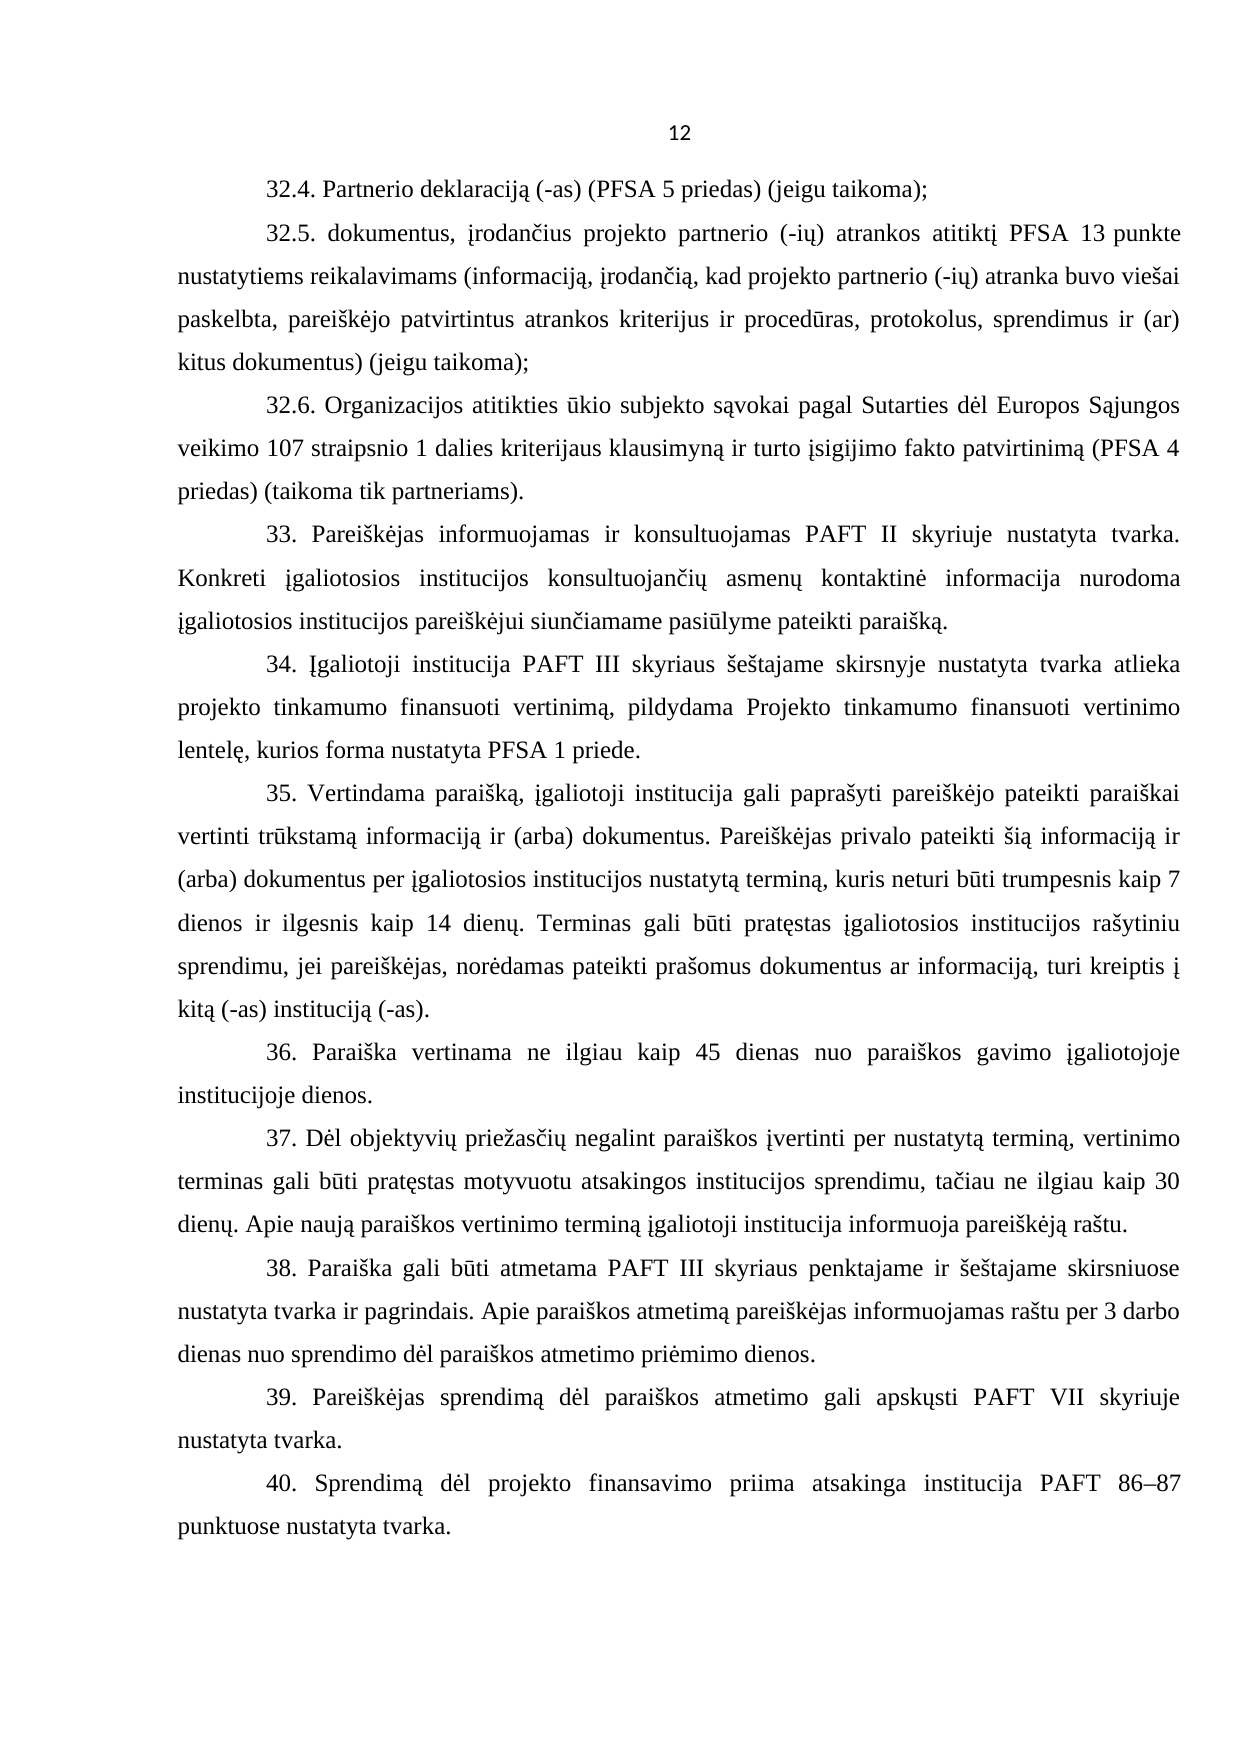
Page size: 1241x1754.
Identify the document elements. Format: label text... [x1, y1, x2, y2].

text 37. Dėl objektyvių priežasčių negalint paraiškos įvertinti per nustatytą terminą, vertinimo terminas gali būti pratęstas motyvuotu atsakingos institucijos sprendimu, tačiau ne ilgiau kaip 30 dienų. Apie naują paraiškos vertinimo terminą įgaliotoji institucija informuoja pareiškėją raštu. [177, 1123, 1181, 1238]
text 32.5. dokumentus, įrodančius projekto partnerio (-ių) atrankos atitiktį PFSA 13 punkte nustatytiems reikalavimams (informaciją, įrodančią, kad projekto partnerio (-ių) atranka buvo viešai paskelbta, pareiškėjo patvirtintus atrankos kriterijus ir procedūras, protokolus, sprendimus ir (ar) kitus dokumentus) (jeigu taikoma); [177, 218, 1181, 376]
text 32.6. Organizacijos atitikties ūkio subjekto sąvokai pagal Sutarties dėl Europos Sąjungos veikimo 107 straipsnio 1 dalies kriterijaus klausimyną ir turto įsigijimo fakto patvirtinimą (PFSA 4 priedas) (taikoma tik partneriams). [177, 390, 1181, 505]
text 36. Paraiška vertinama ne ilgiau kaip 45 dienas nuo paraiškos gavimo įgaliotojoje institucijoje dienos. [177, 1037, 1181, 1109]
text 34. Įgaliotoji institucija PAFT III skyriaus šeštajame skirsnyje nustatyta tvarka atlieka projekto tinkamumo finansuoti vertinimą, pildydama Projekto tinkamumo finansuoti vertinimo lentelę, kurios forma nustatyta PFSA 1 priede. [177, 649, 1181, 764]
text 40. Sprendimą dėl projekto finansavimo priima atsakinga institucija PAFT 86–87 punktuose nustatyta tvarka. [177, 1468, 1181, 1540]
text 39. Pareiškėjas sprendimą dėl paraiškos atmetimo gali apskųsti PAFT VII skyriuje nustatyta tvarka. [177, 1382, 1181, 1454]
text 35. Vertindama paraišką, įgaliotoji institucija gali paprašyti pareiškėjo pateikti paraiškai vertinti trūkstamą informaciją ir (arba) dokumentus. Pareiškėjas privalo pateikti šią informaciją ir (arba) dokumentus per įgaliotosios institucijos nustatytą terminą, kuris neturi būti trumpesnis kaip 7 dienos ir ilgesnis kaip 14 dienų. Terminas gali būti pratęstas įgaliotosios institucijos rašytiniu sprendimu, jei pareiškėjas, norėdamas pateikti prašomus dokumentus ar informaciją, turi kreiptis į kitą (-as) instituciją (-as). [177, 778, 1181, 1023]
text 33. Pareiškėjas informuojamas ir konsultuojamas PAFT II skyriuje nustatyta tvarka. Konkreti įgaliotosios institucijos konsultuojančių asmenų kontaktinė informacija nurodoma įgaliotosios institucijos pareiškėjui siunčiamame pasiūlyme pateikti paraišką. [177, 519, 1181, 634]
text 38. Paraiška gali būti atmetama PAFT III skyriaus penktajame ir šeštajame skirsniuose nustatyta tvarka ir pagrindais. Apie paraiškos atmetimą pareiškėjas informuojamas raštu per 3 darbo dienas nuo sprendimo dėl paraiškos atmetimo priėmimo dienos. [177, 1253, 1181, 1368]
text 32.4. Partnerio deklaraciją (-as) (PFSA 5 priedas) (jeigu taikoma); [177, 174, 1181, 203]
